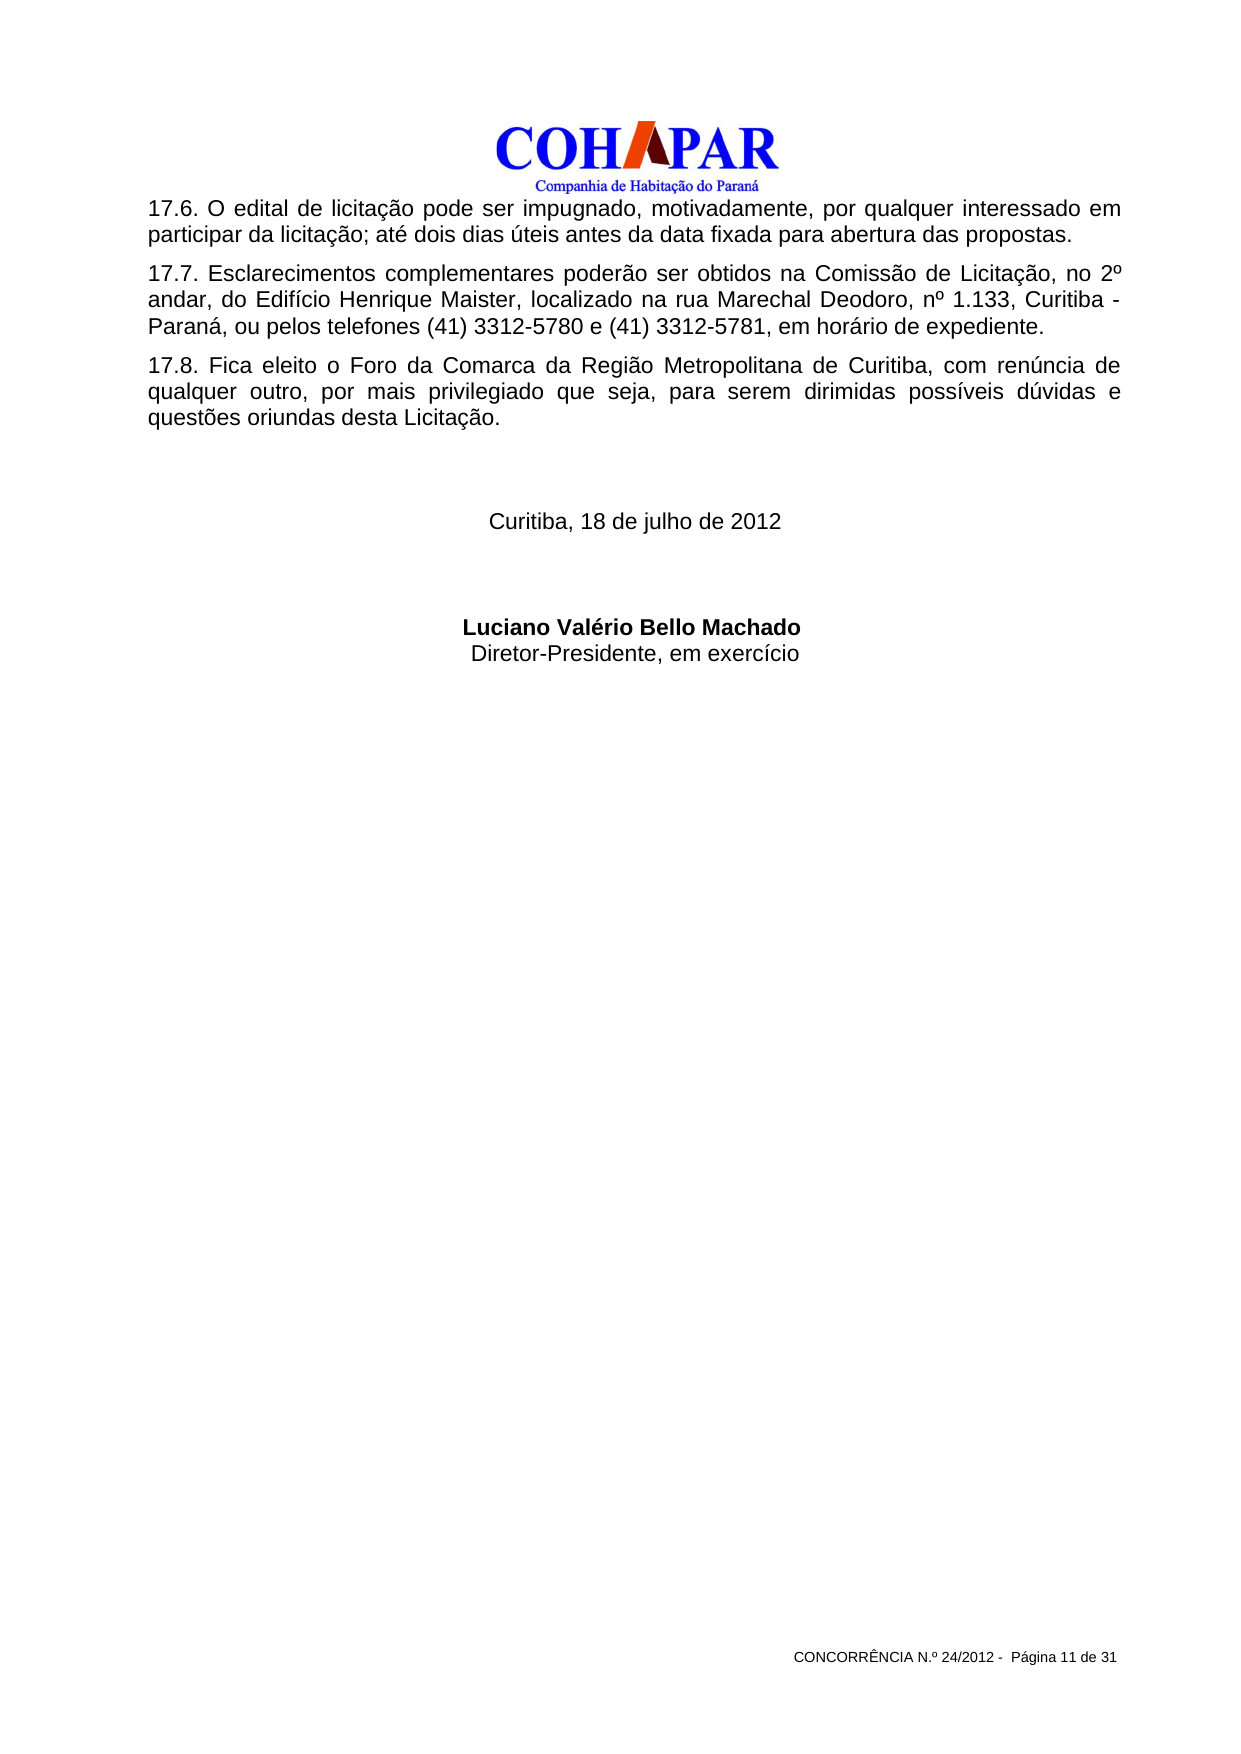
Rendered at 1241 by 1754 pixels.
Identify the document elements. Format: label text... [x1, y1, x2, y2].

text 17.6. O edital de licitação pode ser impugnado, motivadamente, por qualquer interessado em participar da licitação; até dois dias úteis antes da data fixada para abertura das propostas. [148, 105, 1122, 247]
subtitle Luciano Valério Bello Machado [148, 614, 1122, 640]
text Diretor-Presidente, em exercício [148, 640, 1122, 666]
text 17.7. Esclarecimentos complementares poderão ser obtidos na Comissão de Licitação, no 2º andar, do Edifício Henrique Maister, localizado na rua Marechal Deodoro, nº 1.133, Curitiba - Paraná, ou pelos telefones (41) 3312-5780 e (41) 3312-5781, em horário de expediente. [148, 260, 1122, 339]
text 17.8. Fica eleito o Foro da Comarca da Região Metropolitana de Curitiba, com renúncia de qualquer outro, por mais privilegiado que seja, para serem dirimidas possíveis dúvidas e questões oriundas desta Licitação. [148, 352, 1122, 431]
text Curitiba, 18 de julho de 2012 [148, 508, 1122, 535]
